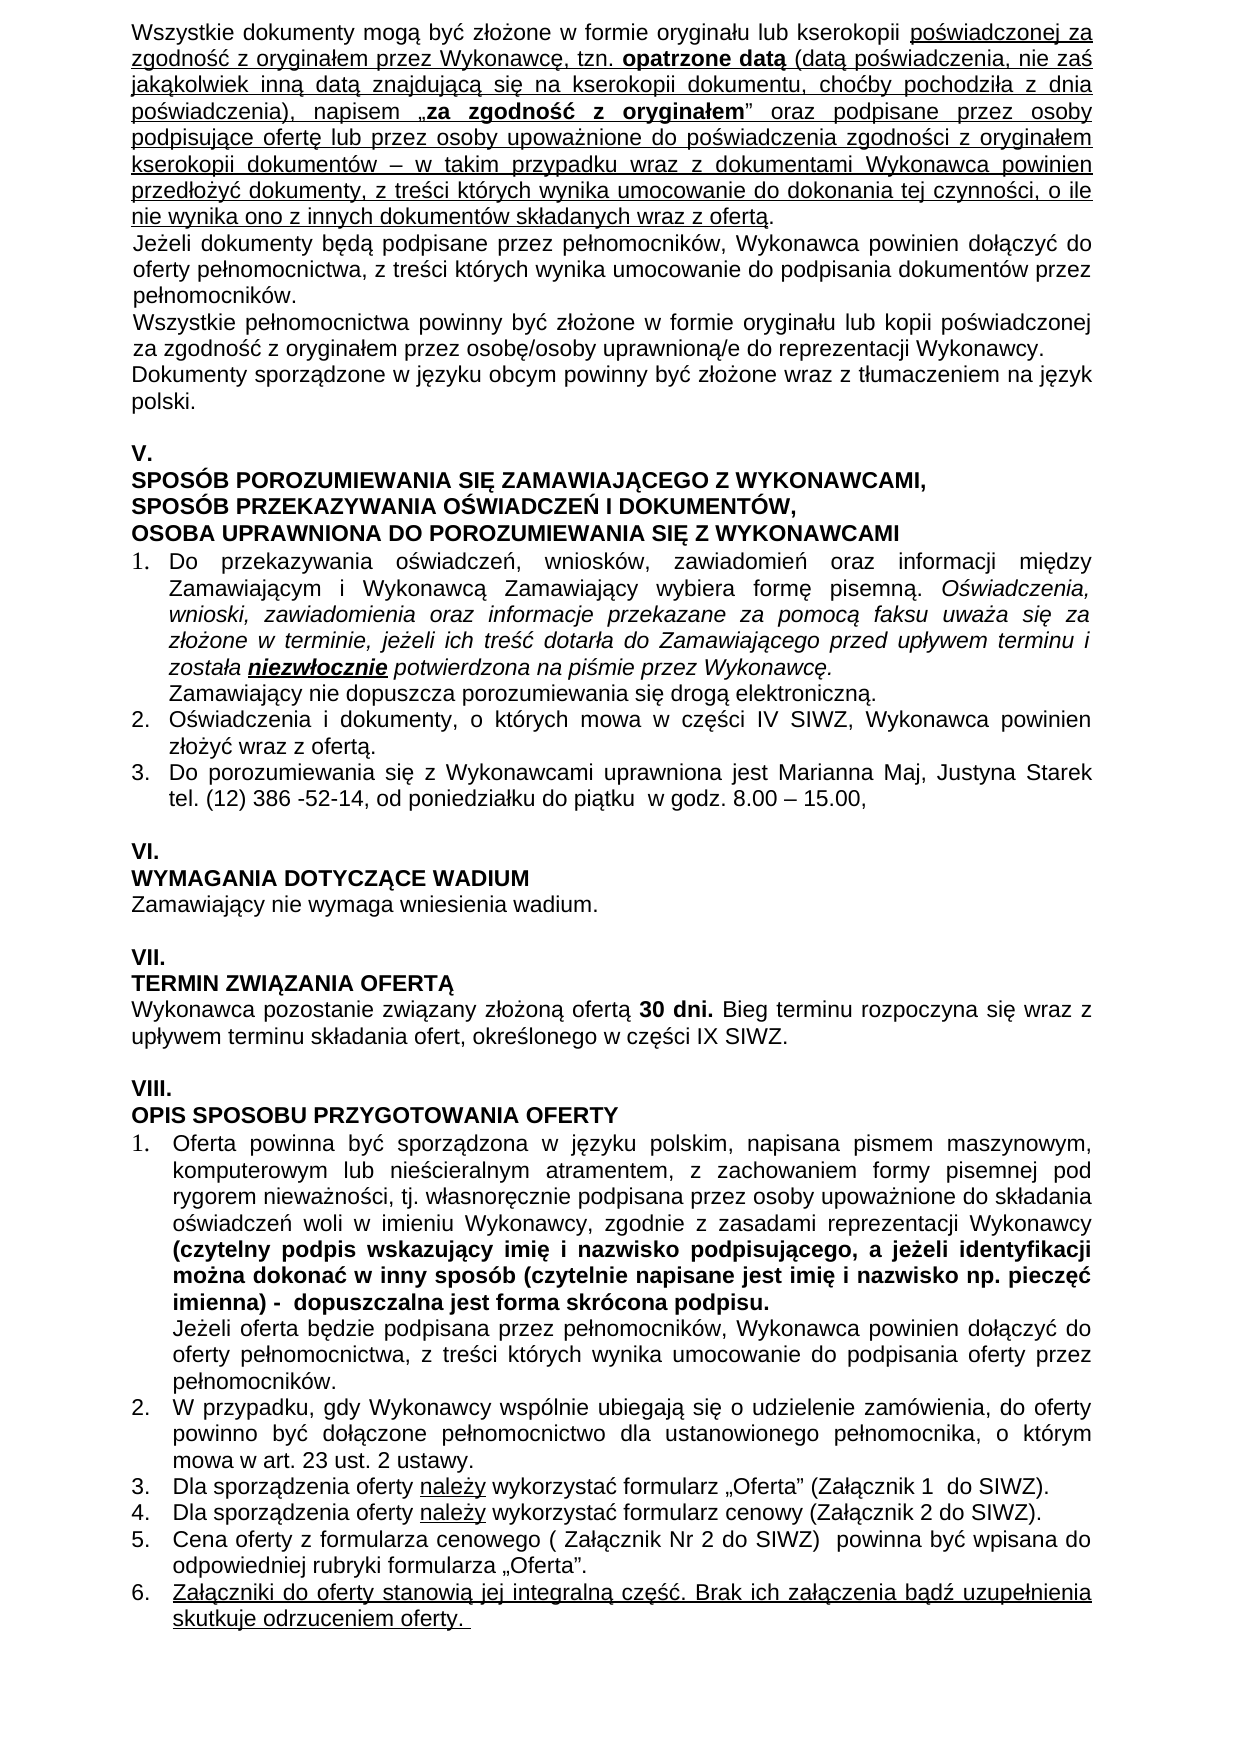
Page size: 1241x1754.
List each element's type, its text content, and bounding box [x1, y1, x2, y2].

text poświadczenia), napisem „za zgodność z oryginałem” oraz podpisane przez osoby [131, 95, 1092, 121]
text jakąkolwiek inną datą znajdującą się na kserokopii dokumentu, choćby pochodziła z dnia [131, 69, 1092, 94]
text OPIS SPOSOBU PRZYGOTOWANIA OFERTY [131, 1102, 1092, 1128]
text WYMAGANIA DOTYCZĄCE WADIUM [131, 864, 1092, 891]
text V. [131, 440, 1092, 467]
list Jeżeli oferta będzie podpisana przez pełnomocników, Wykonawca powinien dołączyć do oferty pełnomocnictwa, z treści których wynika umocowanie do podpisania oferty przez pełnomocników. [131, 1315, 1092, 1394]
list Dla sporządzenia oferty należy wykorzystać formularz „Oferta” (Załącznik 1 do SIWZ). [131, 1473, 1092, 1499]
text VIII. [131, 1075, 1092, 1102]
list Dla sporządzenia oferty należy wykorzystać formularz cenowy (Załącznik 2 do SIWZ). [131, 1499, 1092, 1526]
text SPOSÓB PRZEKAZYWANIA OŚWIADCZEŃ I DOKUMENTÓW, [131, 493, 1092, 519]
list Cena oferty z formularza cenowego ( Załącznik Nr 2 do SIWZ) powinna być wpisana do odpowiedniej rubryki formularza „Oferta”. [131, 1526, 1092, 1578]
text podpisujące ofertę lub przez osoby upoważnione do poświadczenia zgodności z oryginałem [131, 122, 1092, 147]
list W przypadku, gdy Wykonawcy wspólnie ubiegają się o udzielenie zamówienia, do oferty powinno być dołączone pełnomocnictwo dla ustanowionego pełnomocnika, o którym mowa w art. 23 ust. 2 ustawy. [131, 1394, 1092, 1473]
text nie wynika ono z innych dokumentów składanych wraz z ofertą. [131, 201, 1092, 229]
list Do porozumiewania się z Wykonawcami uprawniona jest Marianna Maj, Justyna Starek tel. (12) 386 -52-14, od poniedziałku do piątku w godz. 8.00 – 15.00, [131, 759, 1092, 812]
text Zamawiający nie wymaga wniesienia wadium. [131, 891, 1092, 917]
list Dokumenty sporządzone w języku obcym powinny być złożone wraz z tłumaczeniem na język polski. [131, 361, 1092, 414]
text Wszystkie pełnomocnictwa powinny być złożone w formie oryginału lub kopii poświadczonej za zgodność z oryginałem przez osobę/osoby uprawnioną/e do reprezentacji Wykonawcy. [133, 309, 1092, 361]
text kserokopii dokumentów – w takim przypadku wraz z dokumentami Wykonawca powinien [131, 148, 1092, 173]
list Do przekazywania oświadczeń, wniosków, zawiadomień oraz informacji między Zamawiającym i Wykonawcą Zamawiający wybiera formę pisemną. Oświadczenia, wnioski, zawiadomienia oraz informacje przekazane za pomocą faksu uważa się za złożone w terminie, jeżeli ich treść dotarła do Zamawiającego przed upływem terminu i została niezwłocznie potwierdzona na piśmie przez Wykonawcę. [131, 546, 1092, 680]
list Oferta powinna być sporządzona w języku polskim, napisana pismem maszynowym, komputerowym lub nieścieralnym atramentem, z zachowaniem formy pisemnej pod rygorem nieważności, tj. własnoręcznie podpisana przez osoby upoważnione do składania oświadczeń woli w imieniu Wykonawcy, zgodnie z zasadami reprezentacji Wykonawcy (czytelny podpis wskazujący imię i nazwisko podpisującego, a jeżeli identyfikacji można dokonać w inny sposób (czytelnie napisane jest imię i nazwisko np. pieczęć imienna) - dopuszczalna jest forma skrócona podpisu. [131, 1128, 1092, 1315]
text VI. [131, 838, 1092, 864]
text Wszystkie dokumenty mogą być złożone w formie oryginału lub kserokopii poświadczonej za zgodność z oryginałem przez Wykonawcę, tzn. opatrzone datą (datą poświadczenia, nie zaś [131, 19, 1092, 68]
text Jeżeli dokumenty będą podpisane przez pełnomocników, Wykonawca powinien dołączyć do oferty pełnomocnictwa, z treści których wynika umocowanie do podpisania dokumentów przez pełnomocników. [133, 229, 1092, 309]
text przedłożyć dokumenty, z treści których wynika umocowanie do dokonania tej czynności, o ile [131, 175, 1092, 200]
list Zamawiający nie dopuszcza porozumiewania się drogą elektroniczną. [131, 680, 1092, 706]
text OSOBA UPRAWNIONA DO POROZUMIEWANIA SIĘ Z WYKONAWCAMI [131, 519, 1092, 546]
text VII. [131, 943, 1092, 970]
text Wykonawca pozostanie związany złożoną ofertą 30 dni. Bieg terminu rozpoczyna się wraz z upływem terminu składania ofert, określonego w części IX SIWZ. [131, 996, 1092, 1049]
list Załączniki do oferty stanowią jej integralną część. Brak ich załączenia bądź uzupełnienia skutkuje odrzuceniem oferty. [131, 1578, 1092, 1631]
text TERMIN ZWIĄZANIA OFERTĄ [131, 970, 1092, 996]
text SPOSÓB POROZUMIEWANIA SIĘ ZAMAWIAJĄCEGO Z WYKONAWCAMI, [131, 467, 1092, 493]
list Oświadczenia i dokumenty, o których mowa w części IV SIWZ, Wykonawca powinien złożyć wraz z ofertą. [131, 706, 1092, 759]
